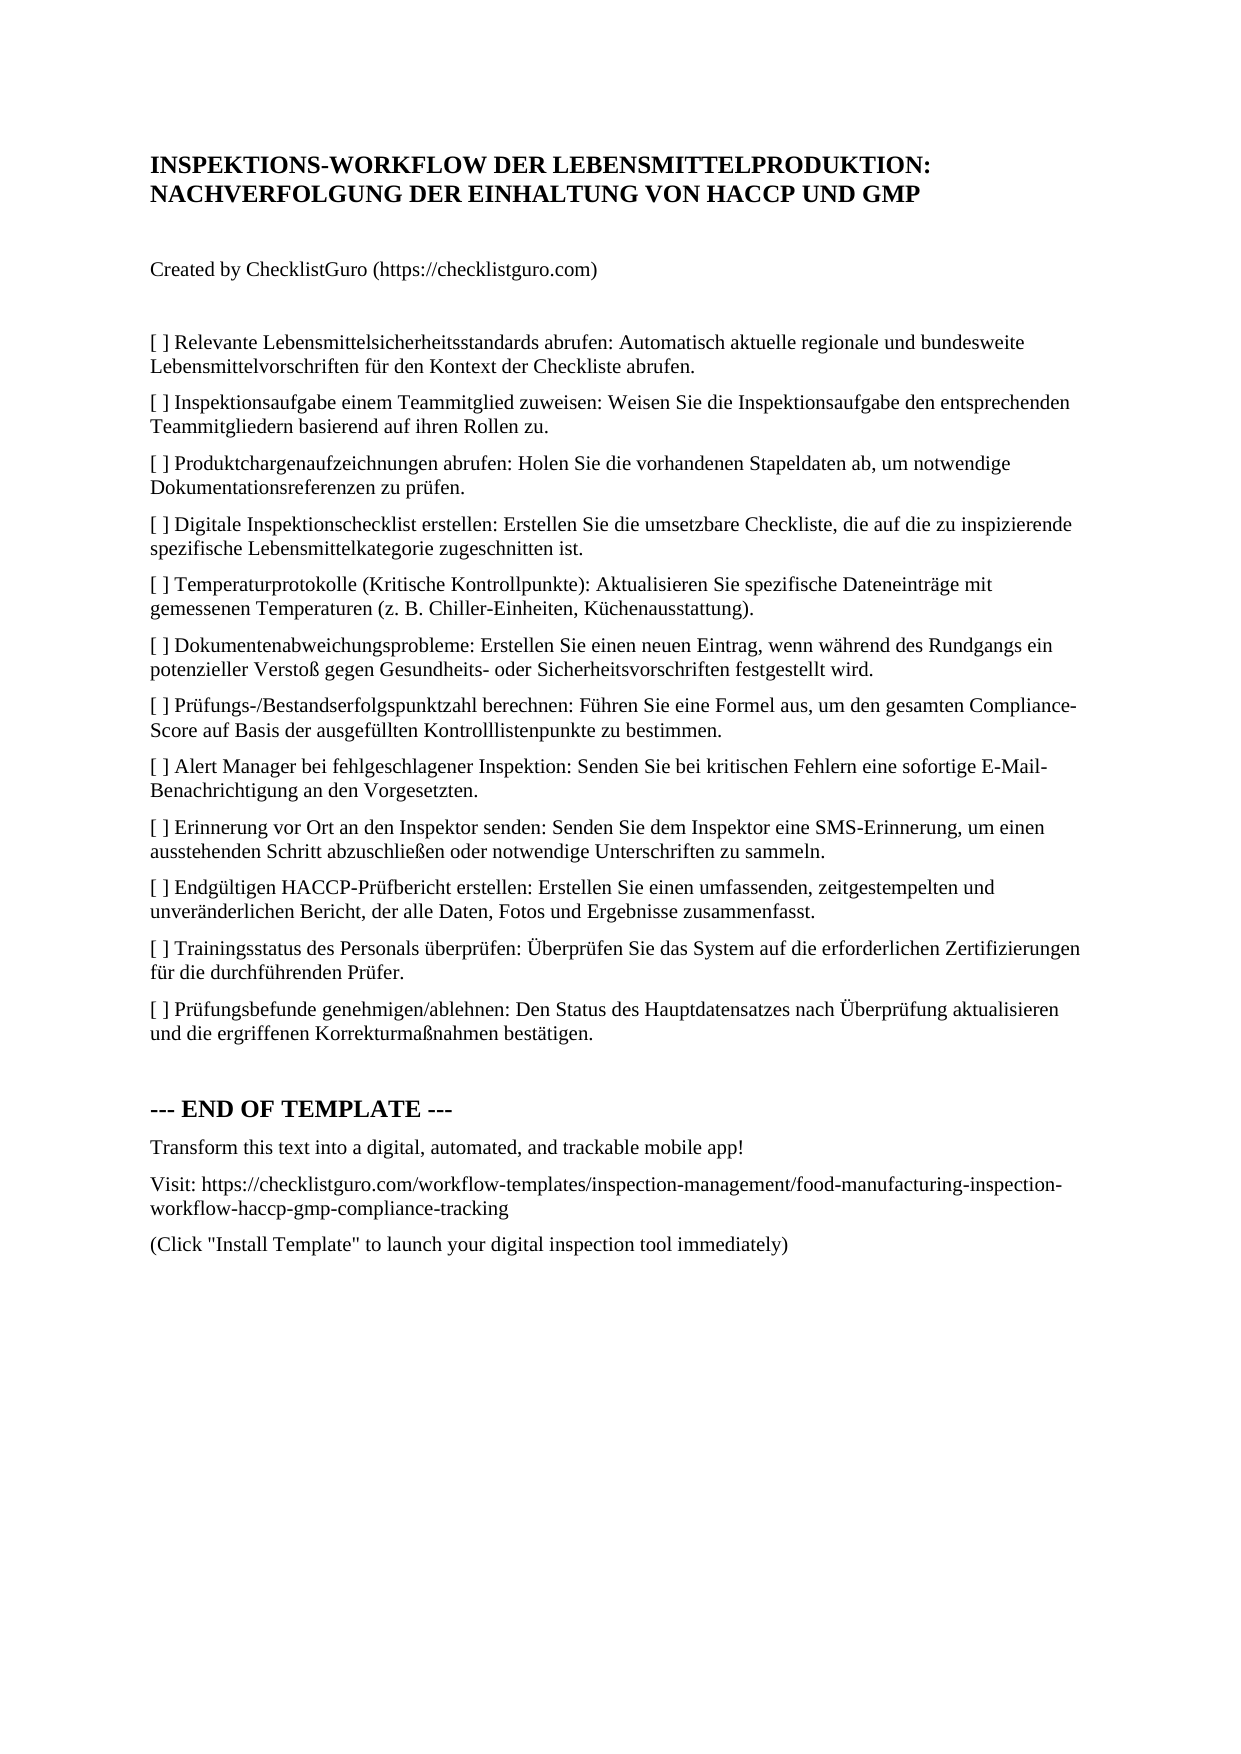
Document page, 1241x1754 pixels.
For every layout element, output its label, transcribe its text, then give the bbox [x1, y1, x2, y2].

text [ ] Relevante Lebensmittelsicherheitsstandards abrufen: Automatisch aktuelle regionale und bundesweite Lebensmittelvorschriften für den Kontext der Checkliste abrufen. [150, 330, 1090, 378]
text [ ] Temperaturprotokolle (Kritische Kontrollpunkte): Aktualisieren Sie spezifische Dateneinträge mit gemessenen Temperaturen (z. B. Chiller-Einheiten, Küchenausstattung). [150, 572, 1090, 620]
text [ ] Trainingsstatus des Personals überprüfen: Überprüfen Sie das System auf die erforderlichen Zertifizierungen für die durchführenden Prüfer. [150, 936, 1090, 984]
text Created by ChecklistGuro (https://checklistguro.com) [150, 257, 1090, 281]
text [ ] Endgültigen HACCP-Prüfbericht erstellen: Erstellen Sie einen umfassenden, zeitgestempelten und unveränderlichen Bericht, der alle Daten, Fotos und Ergebnisse zusammenfasst. [150, 875, 1090, 923]
text (Click "Install Template" to launch your digital inspection tool immediately) [150, 1232, 1090, 1256]
text [ ] Prüfungsbefunde genehmigen/ablehnen: Den Status des Hauptdatensatzes nach Überprüfung aktualisieren und die ergriffenen Korrekturmaßnahmen bestätigen. [150, 997, 1090, 1045]
text INSPEKTIONS-WORKFLOW DER LEBENSMITTELPRODUKTION: NACHVERFOLGUNG DER EINHALTUNG VON HACCP UND GMP [150, 150, 1090, 207]
text [ ] Digitale Inspektionschecklist erstellen: Erstellen Sie die umsetzbare Checkliste, die auf die zu inspizierende spezifische Lebensmittelkategorie zugeschnitten ist. [150, 512, 1090, 560]
text [ ] Erinnerung vor Ort an den Inspektor senden: Senden Sie dem Inspektor eine SMS-Erinnerung, um einen ausstehenden Schritt abzuschließen oder notwendige Unterschriften zu sammeln. [150, 815, 1090, 863]
text [ ] Alert Manager bei fehlgeschlagener Inspektion: Senden Sie bei kritischen Fehlern eine sofortige E-Mail-Benachrichtigung an den Vorgesetzten. [150, 754, 1090, 802]
text --- END OF TEMPLATE --- [150, 1094, 1090, 1122]
text [ ] Produktchargenaufzeichnungen abrufen: Holen Sie die vorhandenen Stapeldaten ab, um notwendige Dokumentationsreferenzen zu prüfen. [150, 451, 1090, 499]
text Transform this text into a digital, automated, and trackable mobile app! [150, 1135, 1090, 1159]
text [ ] Inspektionsaufgabe einem Teammitglied zuweisen: Weisen Sie die Inspektionsaufgabe den entsprechenden Teammitgliedern basierend auf ihren Rollen zu. [150, 390, 1090, 438]
text Visit: https://checklistguro.com/workflow-templates/inspection-management/food-manufacturing-inspection-workflow-haccp-gmp-compliance-tracking [150, 1172, 1090, 1220]
text [ ] Dokumentenabweichungsprobleme: Erstellen Sie einen neuen Eintrag, wenn während des Rundgangs ein potenzieller Verstoß gegen Gesundheits- oder Sicherheitsvorschriften festgestellt wird. [150, 633, 1090, 681]
text [ ] Prüfungs-/Bestandserfolgspunktzahl berechnen: Führen Sie eine Formel aus, um den gesamten Compliance-Score auf Basis der ausgefüllten Kontrolllistenpunkte zu bestimmen. [150, 693, 1090, 742]
